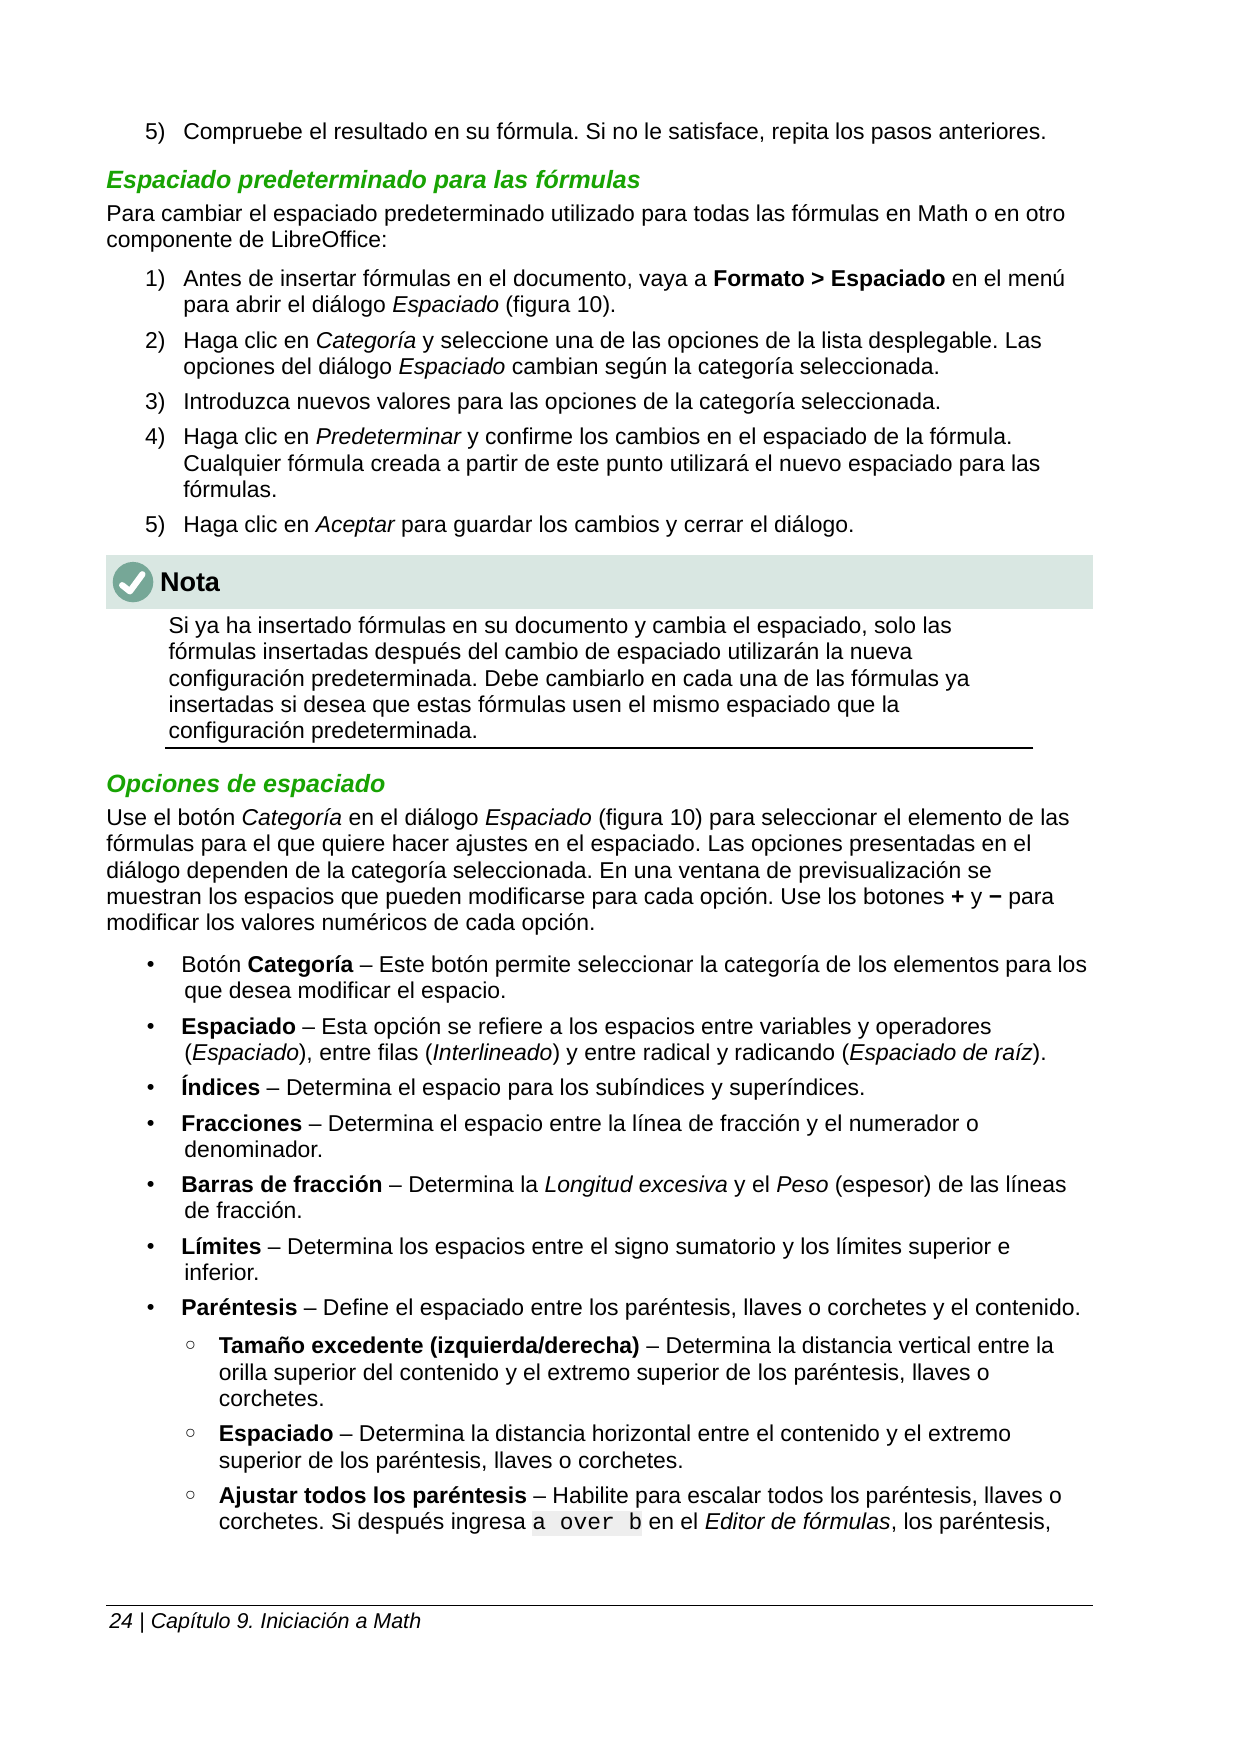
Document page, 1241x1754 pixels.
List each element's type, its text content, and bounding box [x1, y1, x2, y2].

subtitle Espaciado predeterminado para las fórmulas [106, 165, 1093, 194]
list Espaciado – Esta opción se refiere a los espacios entre variables y operadores (Espaciado), entre filas (Interlineado) y entre radical y radicando (Espaciado de raíz). [144, 1010, 1093, 1065]
list Haga clic en Predeterminar y confirme los cambios en el espaciado de la fórmula. Cualquier fórmula creada a partir de este punto utilizará el nuevo espaciado para las fórmulas. [165, 423, 1093, 502]
list Botón Categoría – Este botón permite seleccionar la categoría de los elementos para los que desea modificar el espacio. [144, 948, 1093, 1004]
list Tamaño excedente (izquierda/derecha) – Determina la distancia vertical entre la orilla superior del contenido y el extremo superior de los paréntesis, llaves o corchetes. [181, 1332, 1093, 1411]
subtitle Nota [106, 555, 1093, 609]
list Barras de fracción – Determina la Longitud excesiva y el Peso (espesor) de las líneas de fracción. [144, 1168, 1093, 1224]
list Límites – Determina los espacios entre el signo sumatorio y los límites superior e inferior. [144, 1230, 1093, 1285]
list Haga clic en Aceptar para guardar los cambios y cerrar el diálogo. [165, 511, 1093, 538]
text Use el botón Categoría en el diálogo Espaciado (figura 10) para seleccionar el elemento de las fórmulas para el que quiere hacer ajustes en el espaciado. Las opciones presentadas en el diálogo dependen de la categoría seleccionada. En una ventana de previsualización se muestran los espacios que pueden modificarse para cada opción. Use los botones + y − para modificar los valores numéricos de cada opción. [106, 804, 1093, 936]
list Espaciado – Determina la distancia horizontal entre el contenido y el extremo superior de los paréntesis, llaves o corchetes. [181, 1420, 1093, 1473]
list Haga clic en Categoría y seleccione una de las opciones de la lista desplegable. Las opciones del diálogo Espaciado cambian según la categoría seleccionada. [165, 327, 1093, 379]
text Para cambiar el espaciado predeterminado utilizado para todas las fórmulas en Math o en otro componente de LibreOffice: [106, 200, 1093, 252]
list Fracciones – Determina el espacio entre la línea de fracción y el numerador o denominador. [144, 1107, 1093, 1162]
list Paréntesis – Define el espaciado entre los paréntesis, llaves o corchetes y el contenido. [144, 1291, 1093, 1323]
list Ajustar todos los paréntesis – Habilite para escalar todos los paréntesis, llaves o corchetes. Si después ingresa a over b en el Editor de fórmulas, los paréntesis, [181, 1482, 1093, 1536]
subtitle Opciones de espaciado [106, 769, 1093, 798]
list Introduzca nuevos valores para las opciones de la categoría seleccionada. [165, 388, 1093, 414]
list Índices – Determina el espacio para los subíndices y superíndices. [144, 1071, 1093, 1101]
text Si ya ha insertado fórmulas en su documento y cambia el espaciado, solo las fórmulas insertadas después del cambio de espaciado utilizarán la nueva configuración predeterminada. Debe cambiarlo en cada una de las fórmulas ya insertadas si desea que estas fórmulas usen el mismo espaciado que la configuración predeterminada. [165, 609, 1033, 747]
list Antes de insertar fórmulas en el documento, vaya a Formato > Espaciado en el menú para abrir el diálogo Espaciado (figura 10). [165, 265, 1093, 318]
list Compruebe el resultado en su fórmula. Si no le satisface, repita los pasos anteriores. [165, 118, 1093, 144]
